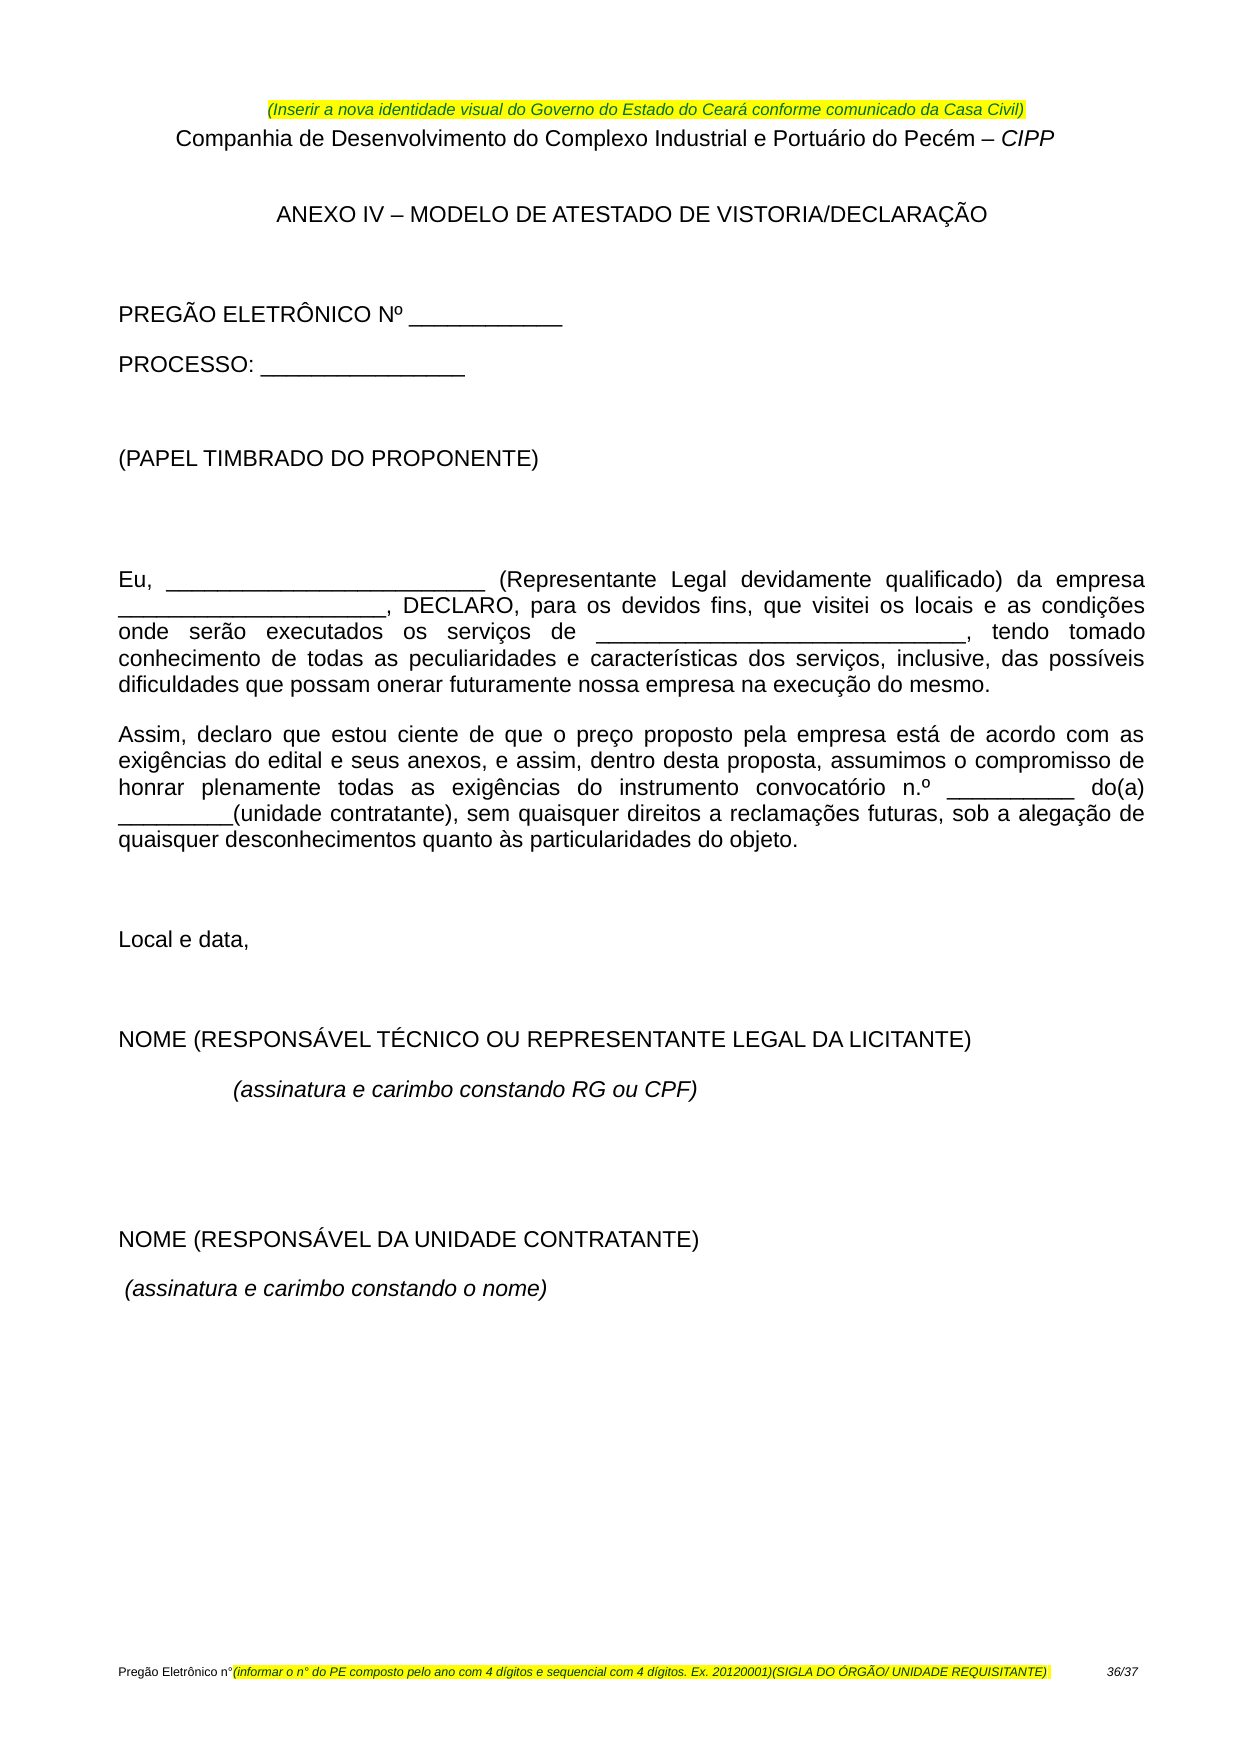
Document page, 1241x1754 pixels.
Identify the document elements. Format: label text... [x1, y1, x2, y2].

text PROCESSO: ________________ [118, 351, 1146, 377]
text PREGÃO ELETRÔNICO Nº ____________ [118, 301, 1146, 328]
text ANEXO IV – MODELO DE ATESTADO DE VISTORIA/DECLARAÇÃO [118, 201, 1146, 228]
text (assinatura e carimbo constando RG ou CPF) [118, 1076, 1146, 1102]
text NOME (RESPONSÁVEL DA UNIDADE CONTRATANTE) [118, 1226, 1146, 1252]
text Assim, declaro que estou ciente de que o preço proposto pela empresa está de acordo com as exigências do edital e seus anexos, e assim, dentro desta proposta, assumimos o compromisso de honrar plenamente todas as exigências do instrumento convocatório n.º __________ do(a) _________(unidade contratante), sem quaisquer direitos a reclamações futuras, sob a alegação de quaisquer desconhecimentos quanto às particularidades do objeto. [118, 721, 1146, 853]
text NOME (RESPONSÁVEL TÉCNICO OU REPRESENTANTE LEGAL DA LICITANTE) [118, 1026, 1146, 1052]
text (assinatura e carimbo constando o nome) [118, 1275, 1146, 1302]
text (PAPEL TIMBRADO DO PROPONENTE) [118, 445, 1146, 471]
text Local e data, [118, 926, 1146, 952]
text Eu, _________________________ (Representante Legal devidamente qualificado) da empresa _____________________, DECLARO, para os devidos fins, que visitei os locais e as condições onde serão executados os serviços de _____________________________, tendo tomado conhecimento de todas as peculiaridades e características dos serviços, inclusive, das possíveis dificuldades que possam onerar futuramente nossa empresa na execução do mesmo. [118, 566, 1146, 697]
